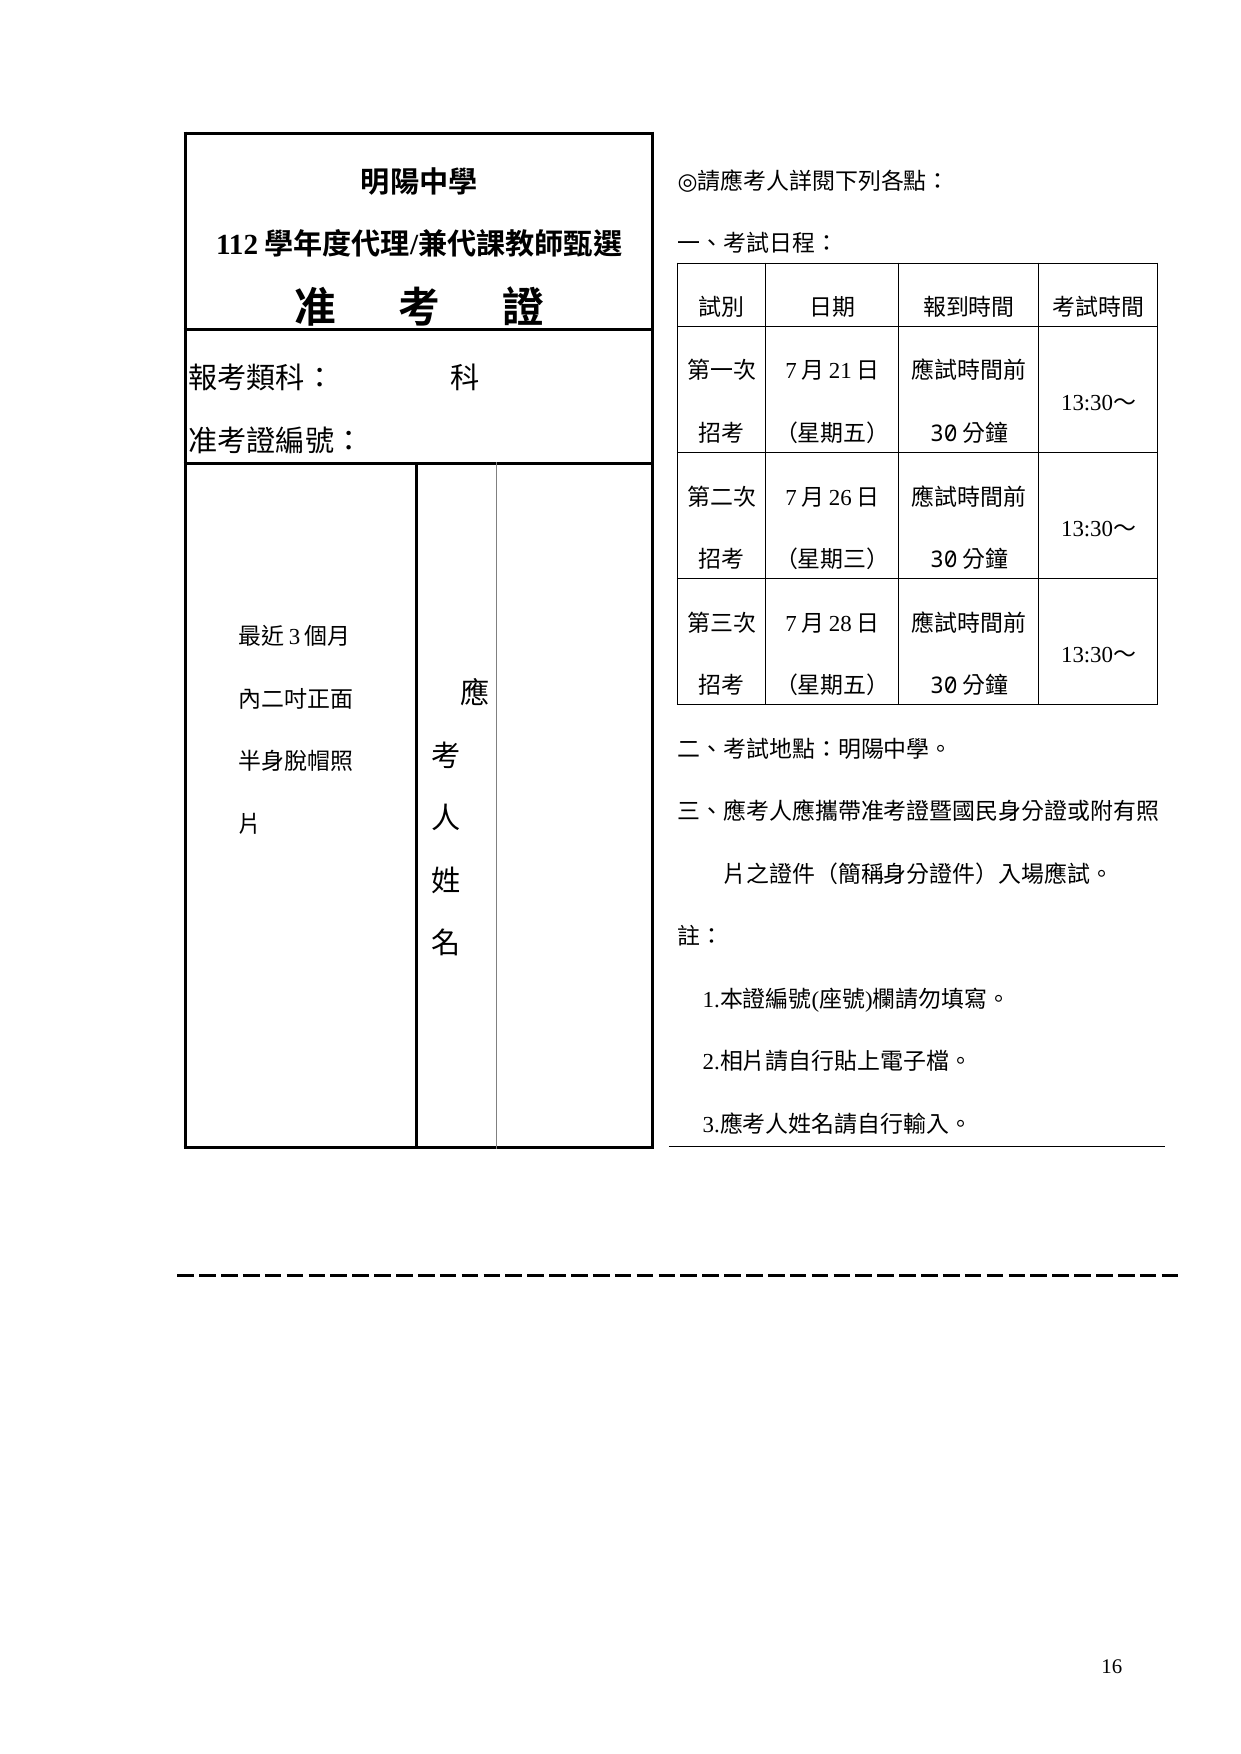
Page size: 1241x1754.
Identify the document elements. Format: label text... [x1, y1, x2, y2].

table_header 試別 [678, 264, 765, 326]
table_header ◎請應考人詳閱下列各點： 一、考試日程： 二、考試地點：明陽中學。 三、應考人應攜帶准考證暨國民身分證或附有照片之證件（簡稱身分證件）入場應試。 註： 1.本證編號(座號)欄請勿填寫。 2.相片請自行貼上電子檔。 3.應考人姓名請自行輸入。 [669, 132, 1165, 1146]
table_cell 最近3個月內二吋正面半身脫帽照片 [187, 465, 415, 1146]
table_header 考試時間 [1039, 264, 1157, 326]
table_cell 13:30～ [1039, 453, 1157, 578]
table_cell 13:30～ [1039, 327, 1157, 452]
table_cell 應試時間前30分鐘 [899, 453, 1038, 578]
table_header [177, 132, 184, 1146]
table_cell 7月26日 （星期三） [766, 453, 898, 578]
table_cell 7月21日 （星期五） [766, 327, 898, 452]
table_header 報到時間 [899, 264, 1038, 326]
table_cell 第一次招考 [678, 327, 765, 452]
table_cell [497, 465, 651, 1146]
table_header [654, 132, 669, 1146]
table_cell 應考人姓名 [418, 465, 496, 1146]
table_cell 應試時間前30分鐘 [899, 327, 1038, 452]
table_header 明陽中學 112學年度代理/兼代課教師甄選 准 考 證 [187, 135, 651, 328]
table_cell 應試時間前30分鐘 [899, 579, 1038, 704]
table_cell 第二次招考 [678, 453, 765, 578]
table_header [177, 1211, 1178, 1274]
table_header 日期 [766, 264, 898, 326]
table_cell 報考類科： 科 准考證編號： [187, 331, 651, 462]
table_cell 13:30～ [1039, 579, 1157, 704]
table_cell 7月28日 （星期五） [766, 579, 898, 704]
table_cell 第三次招考 [678, 579, 765, 704]
